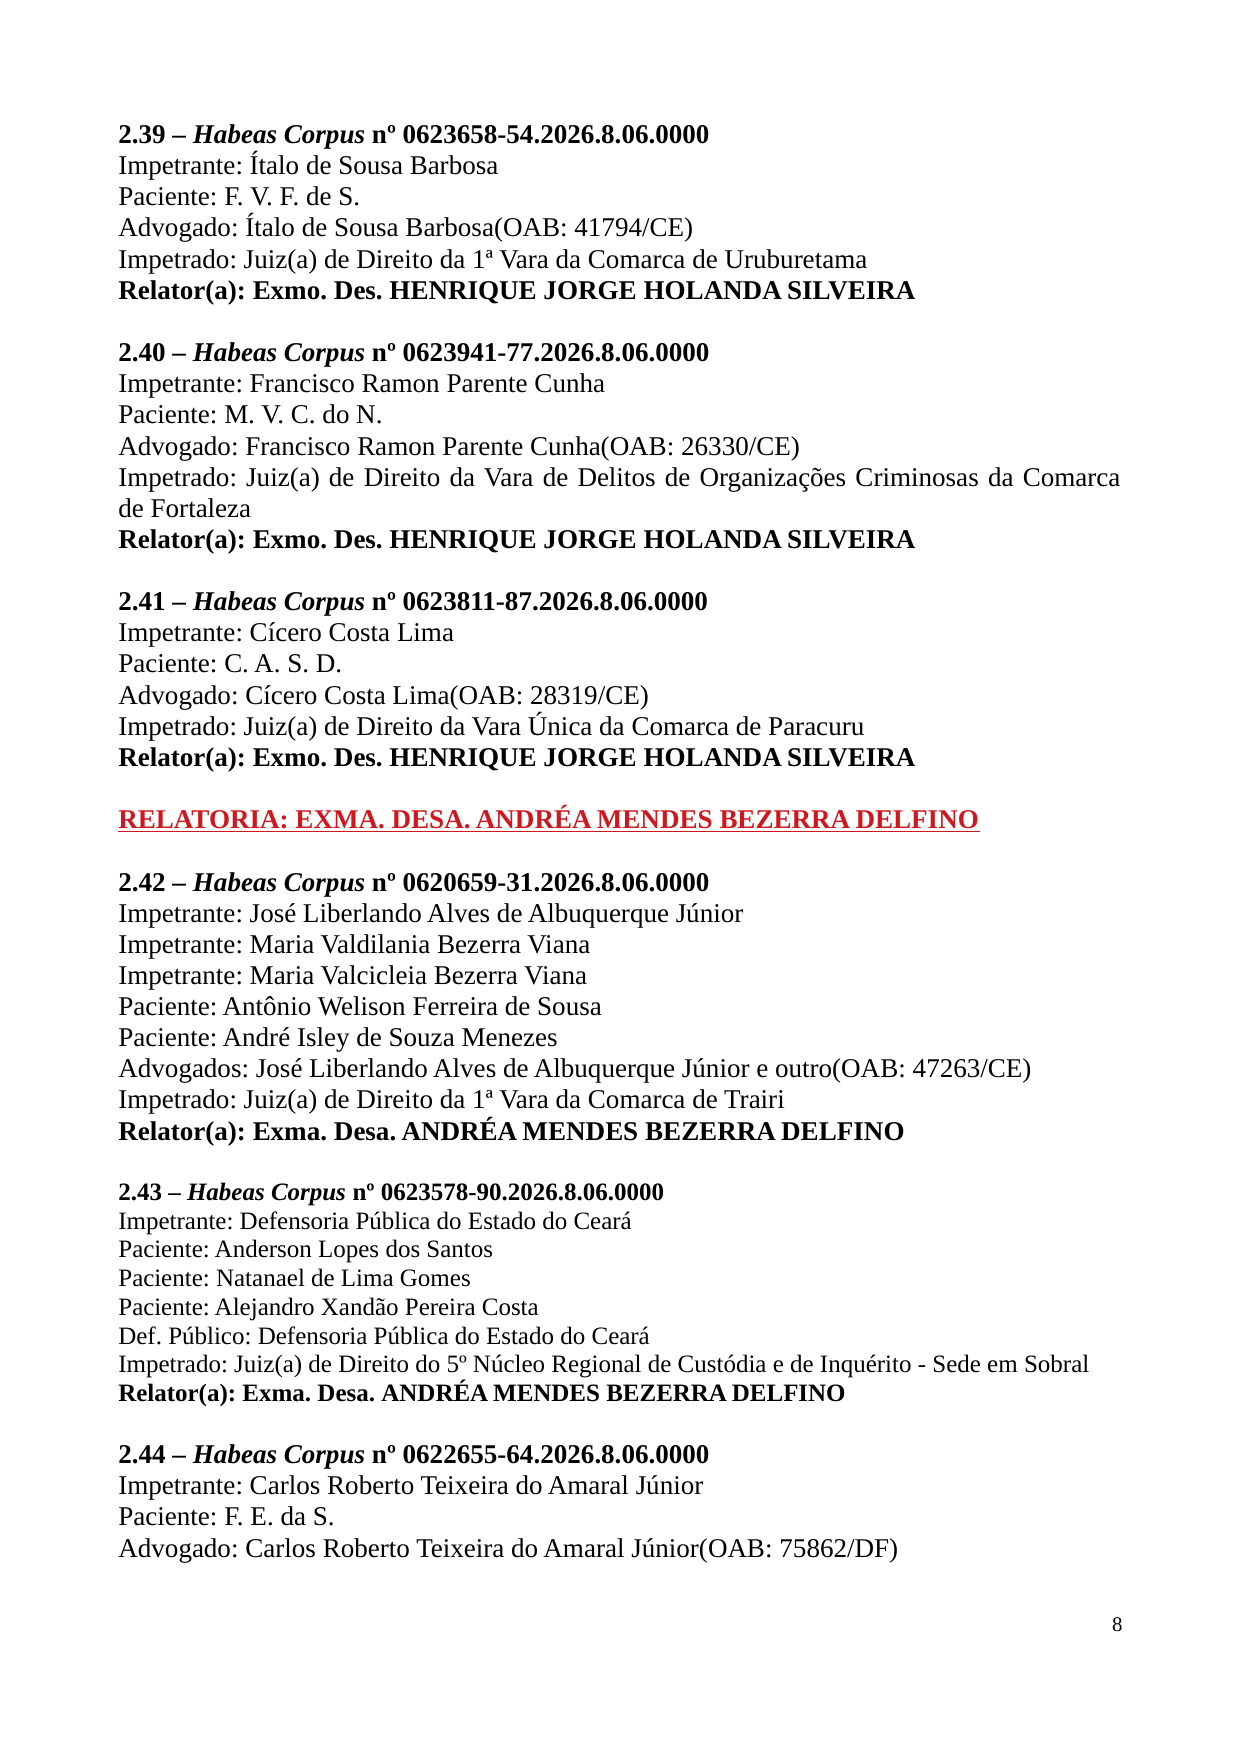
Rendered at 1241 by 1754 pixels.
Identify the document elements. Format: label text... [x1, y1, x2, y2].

text Impetrado: Juiz(a) de Direito do 5º Núcleo Regional de Custódia e de Inquérito - Sede em Sobral [118, 1349, 1122, 1378]
text 2.44 – Habeas Corpus nº 0622655-64.2026.8.06.0000 [118, 1438, 1122, 1469]
text Impetrante: Maria Valcicleia Bezerra Viana [118, 959, 1122, 990]
text Impetrado: Juiz(a) de Direito da Vara de Delitos de Organizações Criminosas da Comarca de Fortaleza [118, 461, 1122, 523]
text Impetrante: Defensoria Pública do Estado do Ceará [118, 1206, 1122, 1234]
text 2.39 – Habeas Corpus nº 0623658-54.2026.8.06.0000 [118, 118, 1122, 149]
text Relator(a): Exma. Desa. ANDRÉA MENDES BEZERRA DELFINO [118, 1378, 1122, 1407]
text 2.43 – Habeas Corpus nº 0623578-90.2026.8.06.0000 [118, 1177, 1122, 1206]
text Paciente: Alejandro Xandão Pereira Costa [118, 1292, 1122, 1321]
text Impetrado: Juiz(a) de Direito da 1ª Vara da Comarca de Trairi [118, 1084, 1122, 1115]
text Paciente: F. E. da S. [118, 1501, 1122, 1532]
text 2.41 – Habeas Corpus nº 0623811-87.2026.8.06.0000 [118, 585, 1122, 616]
text Def. Público: Defensoria Pública do Estado do Ceará [118, 1321, 1122, 1349]
text Paciente: C. A. S. D. [118, 648, 1122, 679]
text Relator(a): Exmo. Des. HENRIQUE JORGE HOLANDA SILVEIRA [118, 274, 1122, 305]
text RELATORIA: EXMA. DESA. ANDRÉA MENDES BEZERRA DELFINO [118, 803, 1122, 834]
text Paciente: Anderson Lopes dos Santos [118, 1234, 1122, 1263]
text Relator(a): Exmo. Des. HENRIQUE JORGE HOLANDA SILVEIRA [118, 523, 1122, 554]
text Advogado: Francisco Ramon Parente Cunha(OAB: 26330/CE) [118, 429, 1122, 461]
text 2.42 – Habeas Corpus nº 0620659-31.2026.8.06.0000 [118, 866, 1122, 897]
text Impetrante: Carlos Roberto Teixeira do Amaral Júnior [118, 1469, 1122, 1501]
text Impetrante: Maria Valdilania Bezerra Viana [118, 928, 1122, 959]
text Impetrante: Francisco Ramon Parente Cunha [118, 367, 1122, 398]
text Impetrante: José Liberlando Alves de Albuquerque Júnior [118, 897, 1122, 928]
text Advogado: Cícero Costa Lima(OAB: 28319/CE) [118, 679, 1122, 710]
text Paciente: Natanael de Lima Gomes [118, 1263, 1122, 1292]
text Advogado: Ítalo de Sousa Barbosa(OAB: 41794/CE) [118, 212, 1122, 243]
text Impetrado: Juiz(a) de Direito da Vara Única da Comarca de Paracuru [118, 710, 1122, 741]
text Paciente: M. V. C. do N. [118, 398, 1122, 429]
text Paciente: André Isley de Souza Menezes [118, 1021, 1122, 1052]
text Advogado: Carlos Roberto Teixeira do Amaral Júnior(OAB: 75862/DF) [118, 1532, 1122, 1563]
text Paciente: F. V. F. de S. [118, 180, 1122, 212]
text Impetrante: Ítalo de Sousa Barbosa [118, 149, 1122, 180]
text Impetrado: Juiz(a) de Direito da 1ª Vara da Comarca de Uruburetama [118, 243, 1122, 274]
text Advogados: José Liberlando Alves de Albuquerque Júnior e outro(OAB: 47263/CE) [118, 1052, 1122, 1084]
text Impetrante: Cícero Costa Lima [118, 616, 1122, 648]
text Relator(a): Exma. Desa. ANDRÉA MENDES BEZERRA DELFINO [118, 1115, 1122, 1146]
text 2.40 – Habeas Corpus nº 0623941-77.2026.8.06.0000 [118, 336, 1122, 367]
text Relator(a): Exmo. Des. HENRIQUE JORGE HOLANDA SILVEIRA [118, 741, 1122, 772]
text Paciente: Antônio Welison Ferreira de Sousa [118, 990, 1122, 1021]
